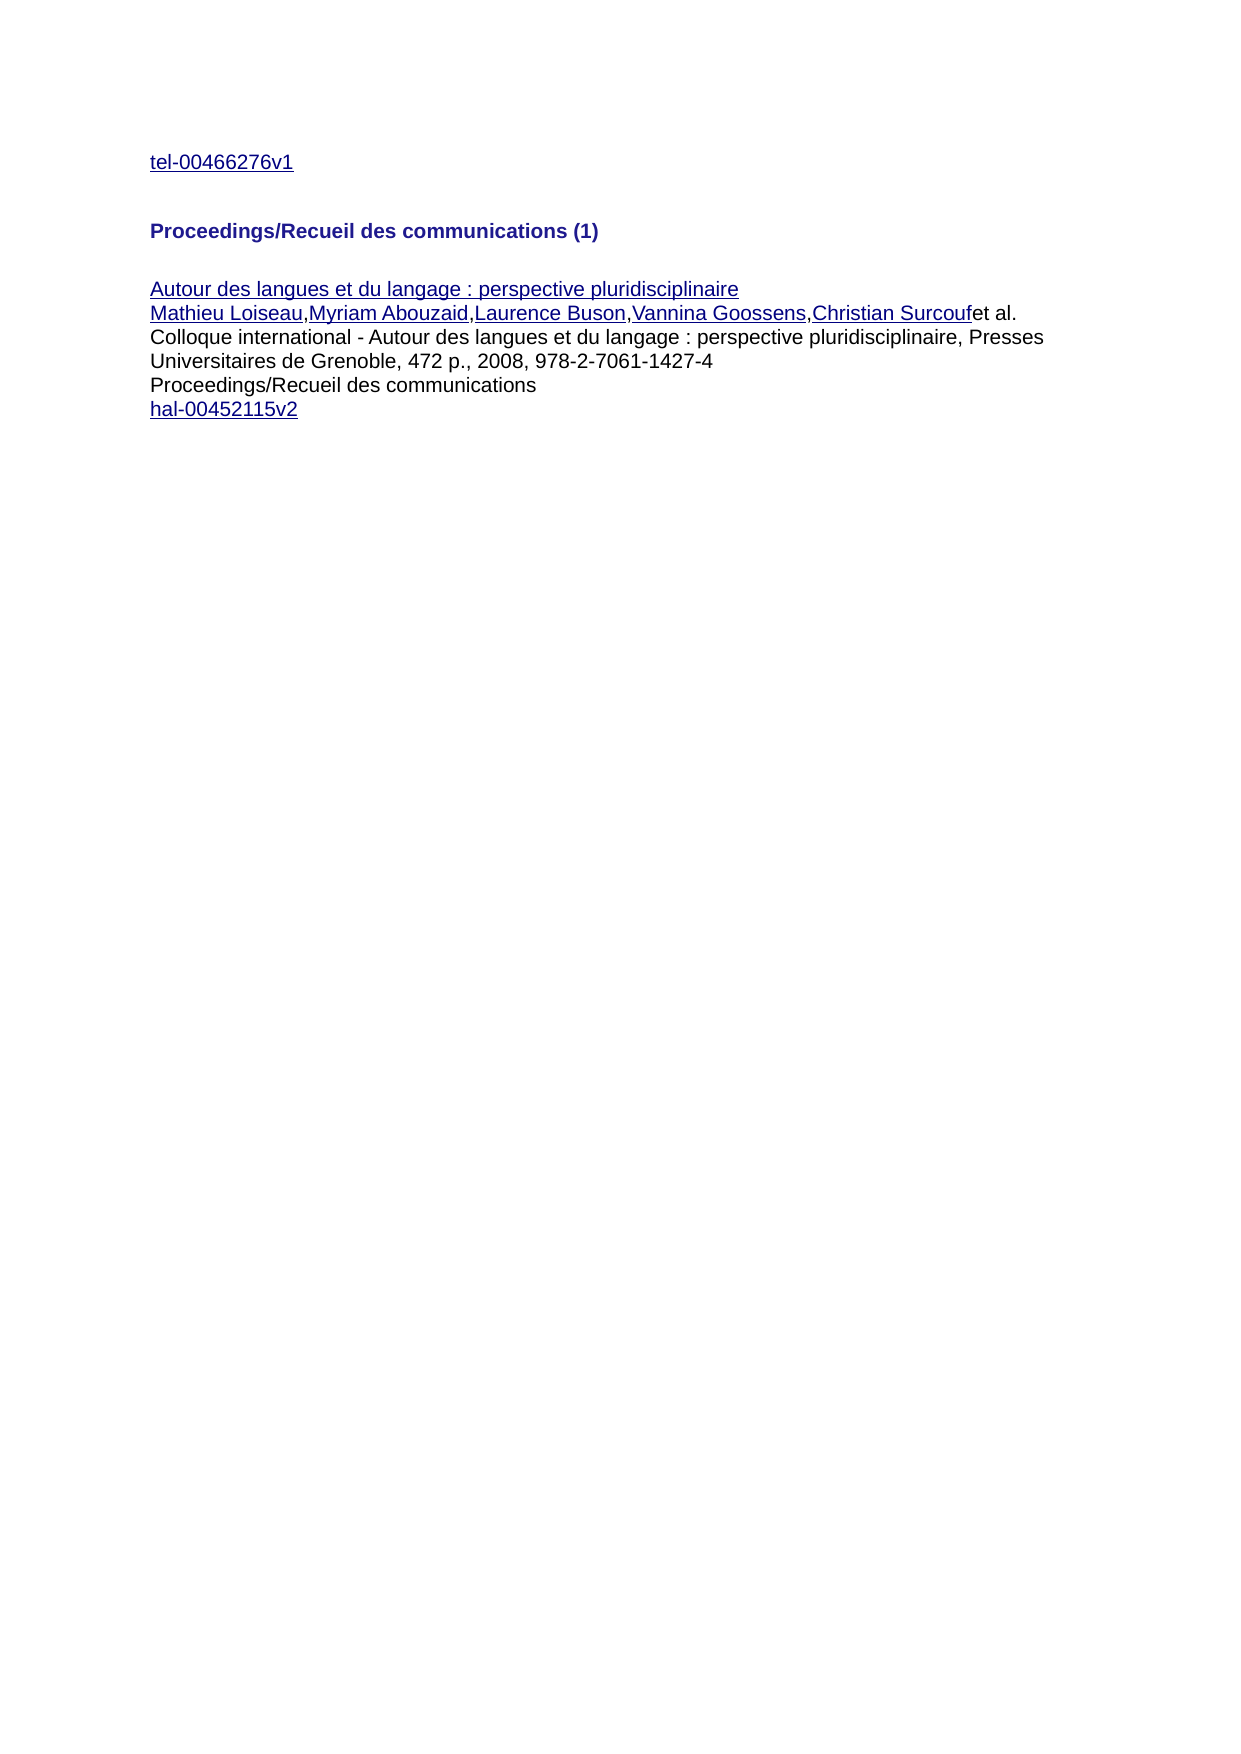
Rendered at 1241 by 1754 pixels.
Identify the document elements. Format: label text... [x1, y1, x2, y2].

subtitle Proceedings/Recueil des communications (1) [150, 219, 1090, 243]
table_header Autour des langues et du langage : perspective pluridisciplinaire Mathieu Loiseau,Myriam Abouzaid,Laurence Buson,Vannina Goossens,Christian Surcoufet al. Colloque international - Autour des langues et du langage : perspective pluridisciplinaire, Presses Universitaires de Grenoble, 472 p., 2008, 978-2-7061-1427-4 Proceedings/Recueil des communications hal-00452115v2 [150, 277, 1090, 421]
table_header tel-00466276v1 [150, 150, 1090, 174]
